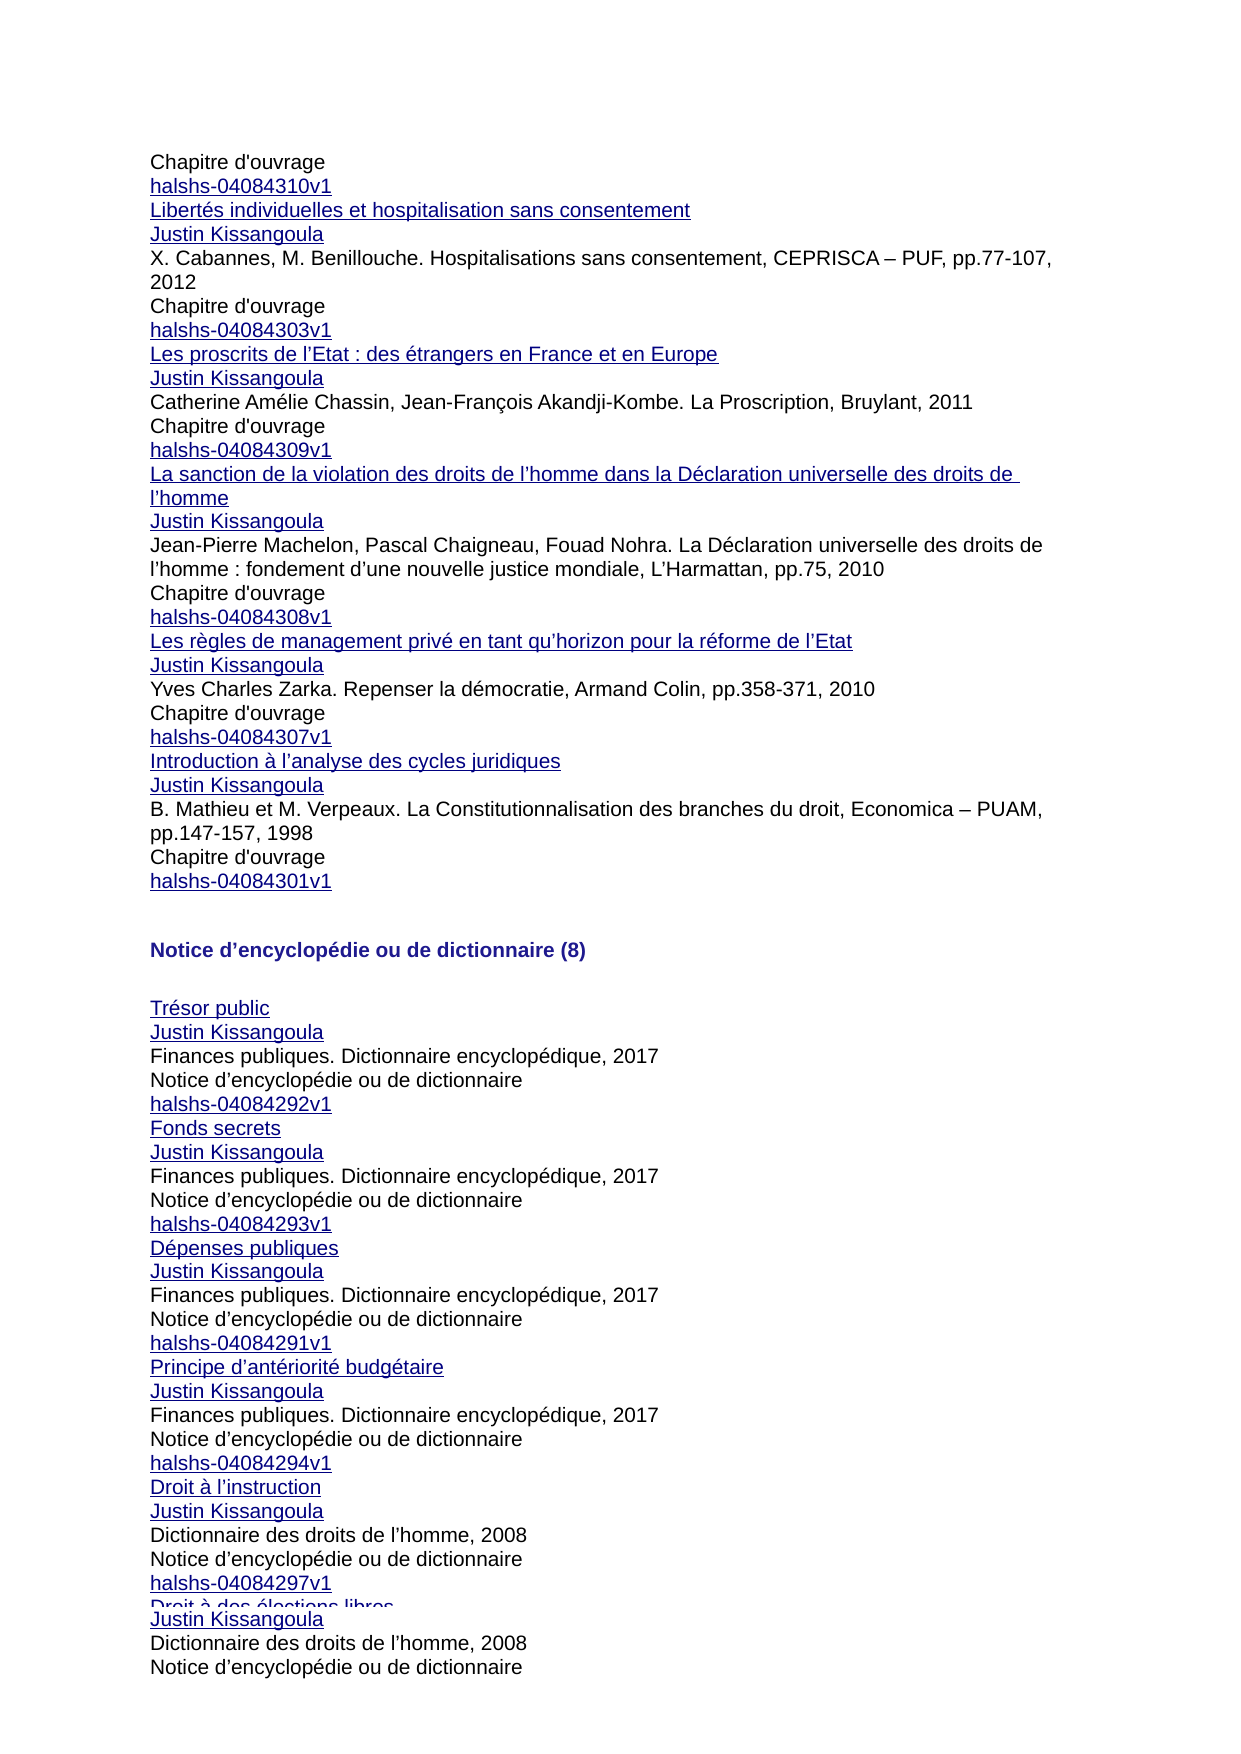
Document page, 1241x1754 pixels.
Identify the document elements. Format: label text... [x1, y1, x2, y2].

table_cell Les proscrits de l’Etat : des étrangers en France et en Europe Justin Kissangoula Catherine Amélie Chassin, Jean-François Akandji-Kombe. La Proscription, Bruylant, 2011 Chapitre d'ouvrage halshs-04084309v1 [150, 342, 1090, 461]
table_cell La sanction de la violation des droits de l’homme dans la Déclaration universelle des droits de l’homme Justin Kissangoula Jean-Pierre Machelon, Pascal Chaigneau, Fouad Nohra. La Déclaration universelle des droits de l’homme : fondement d’une nouvelle justice mondiale, L’Harmattan, pp.75, 2010 Chapitre d'ouvrage halshs-04084308v1 [150, 461, 1090, 629]
table_cell Chapitre d'ouvrage halshs-04084310v1 [150, 150, 1090, 198]
table_header Trésor public Justin Kissangoula Finances publiques. Dictionnaire encyclopédique, 2017 Notice d’encyclopédie ou de dictionnaire halshs-04084292v1 [150, 996, 1090, 1116]
table_cell Droit à l’instruction Justin Kissangoula Dictionnaire des droits de l’homme, 2008 Notice d’encyclopédie ou de dictionnaire halshs-04084297v1 [150, 1475, 1090, 1595]
table_cell Dépenses publiques Justin Kissangoula Finances publiques. Dictionnaire encyclopédique, 2017 Notice d’encyclopédie ou de dictionnaire halshs-04084291v1 [150, 1235, 1090, 1355]
subtitle Notice d’encyclopédie ou de dictionnaire (8) [150, 937, 1090, 961]
table_cell Fonds secrets Justin Kissangoula Finances publiques. Dictionnaire encyclopédique, 2017 Notice d’encyclopédie ou de dictionnaire halshs-04084293v1 [150, 1116, 1090, 1235]
table_cell Principe d’antériorité budgétaire Justin Kissangoula Finances publiques. Dictionnaire encyclopédique, 2017 Notice d’encyclopédie ou de dictionnaire halshs-04084294v1 [150, 1355, 1090, 1475]
table_cell Libertés individuelles et hospitalisation sans consentement Justin Kissangoula X. Cabannes, M. Benillouche. Hospitalisations sans consentement, CEPRISCA – PUF, pp.77-107, 2012 Chapitre d'ouvrage halshs-04084303v1 [150, 198, 1090, 342]
table_cell Les règles de management privé en tant qu’horizon pour la réforme de l’Etat Justin Kissangoula Yves Charles Zarka. Repenser la démocratie, Armand Colin, pp.358-371, 2010 Chapitre d'ouvrage halshs-04084307v1 [150, 629, 1090, 749]
table_cell Introduction à l’analyse des cycles juridiques Justin Kissangoula B. Mathieu et M. Verpeaux. La Constitutionnalisation des branches du droit, Economica – PUAM, pp.147-157, 1998 Chapitre d'ouvrage halshs-04084301v1 [150, 749, 1090, 893]
table_cell Droit à des élections libres Justin Kissangoula Dictionnaire des droits de l’homme, 2008 Notice d’encyclopédie ou de dictionnaire [150, 1595, 1090, 1679]
